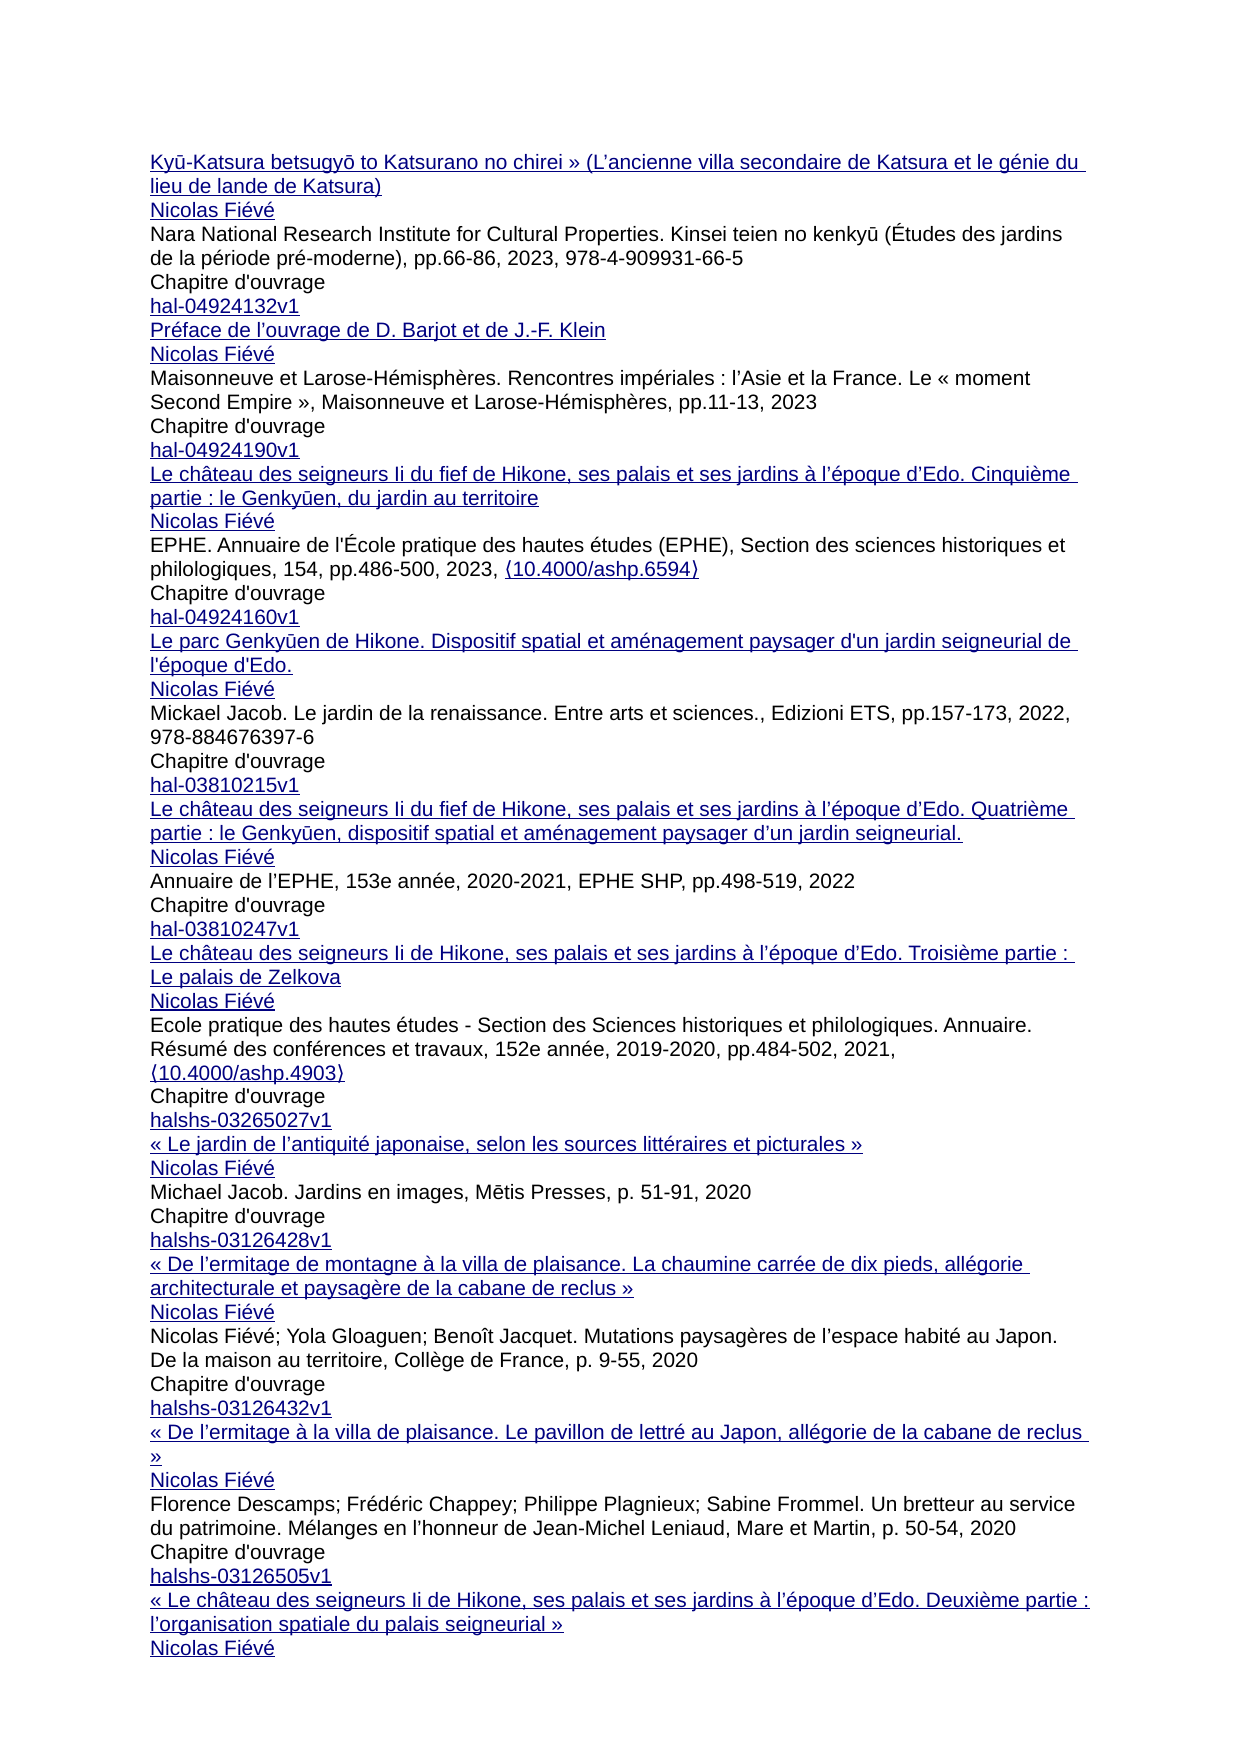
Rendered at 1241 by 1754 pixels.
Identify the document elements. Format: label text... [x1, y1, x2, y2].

table_cell Le château des seigneurs Ii du fief de Hikone, ses palais et ses jardins à l’époque d’Edo. Cinquième partie : le Genkyūen, du jardin au territoire Nicolas Fiévé EPHE. Annuaire de l'École pratique des hautes études (EPHE), Section des sciences historiques et philologiques, 154, pp.486-500, 2023, ⟨10.4000/ashp.6594⟩ Chapitre d'ouvrage hal-04924160v1 [150, 461, 1090, 629]
table_cell « De l’ermitage à la villa de plaisance. Le pavillon de lettré au Japon, allégorie de la cabane de reclus » Nicolas Fiévé Florence Descamps; Frédéric Chappey; Philippe Plagnieux; Sabine Frommel. Un bretteur au service du patrimoine. Mélanges en l’honneur de Jean-Michel Leniaud, Mare et Martin, p. 50-54, 2020 Chapitre d'ouvrage halshs-03126505v1 [150, 1420, 1090, 1587]
table_cell Kyū-Katsura betsugyō to Katsurano no chirei » (L’ancienne villa secondaire de Katsura et le génie du lieu de lande de Katsura) Nicolas Fiévé Nara National Research Institute for Cultural Properties. Kinsei teien no kenkyū (Études des jardins de la période pré-moderne), pp.66-86, 2023, 978-4-909931-66-5 Chapitre d'ouvrage hal-04924132v1 [150, 150, 1090, 318]
table_cell Le parc Genkyūen de Hikone. Dispositif spatial et aménagement paysager d'un jardin seigneurial de l'époque d'Edo. Nicolas Fiévé Mickael Jacob. Le jardin de la renaissance. Entre arts et sciences., Edizioni ETS, pp.157-173, 2022, 978-884676397-6 Chapitre d'ouvrage hal-03810215v1 [150, 629, 1090, 797]
table_cell l’organisation spatiale du palais seigneurial » Nicolas Fiévé [150, 1609, 1090, 1659]
table_cell « Le jardin de l’antiquité japonaise, selon les sources littéraires et picturales » Nicolas Fiévé Michael Jacob. Jardins en images, Mētis Presses, p. 51-91, 2020 Chapitre d'ouvrage halshs-03126428v1 [150, 1132, 1090, 1252]
table_cell « De l’ermitage de montagne à la villa de plaisance. La chaumine carrée de dix pieds, allégorie architecturale et paysagère de la cabane de reclus » Nicolas Fiévé Nicolas Fiévé; Yola Gloaguen; Benoît Jacquet. Mutations paysagères de l’espace habité au Japon. De la maison au territoire, Collège de France, p. 9-55, 2020 Chapitre d'ouvrage halshs-03126432v1 [150, 1252, 1090, 1420]
table_cell « Le château des seigneurs Ii de Hikone, ses palais et ses jardins à l’époque d’Edo. Deuxième partie : [150, 1588, 1090, 1608]
table_cell Le château des seigneurs Ii du fief de Hikone, ses palais et ses jardins à l’époque d’Edo. Quatrième partie : le Genkyūen, dispositif spatial et aménagement paysager d’un jardin seigneurial. Nicolas Fiévé Annuaire de l’EPHE, 153e année, 2020-2021, EPHE SHP, pp.498-519, 2022 Chapitre d'ouvrage hal-03810247v1 [150, 797, 1090, 941]
table_cell Préface de l’ouvrage de D. Barjot et de J.-F. Klein Nicolas Fiévé Maisonneuve et Larose-Hémisphères. Rencontres impériales : l’Asie et la France. Le « moment Second Empire », Maisonneuve et Larose-Hémisphères, pp.11-13, 2023 Chapitre d'ouvrage hal-04924190v1 [150, 318, 1090, 461]
table_cell Le château des seigneurs Ii de Hikone, ses palais et ses jardins à l’époque d’Edo. Troisième partie : Le palais de Zelkova Nicolas Fiévé Ecole pratique des hautes études - Section des Sciences historiques et philologiques. Annuaire. Résumé des conférences et travaux, 152e année, 2019-2020, pp.484-502, 2021, ⟨10.4000/ashp.4903⟩ Chapitre d'ouvrage halshs-03265027v1 [150, 941, 1090, 1132]
